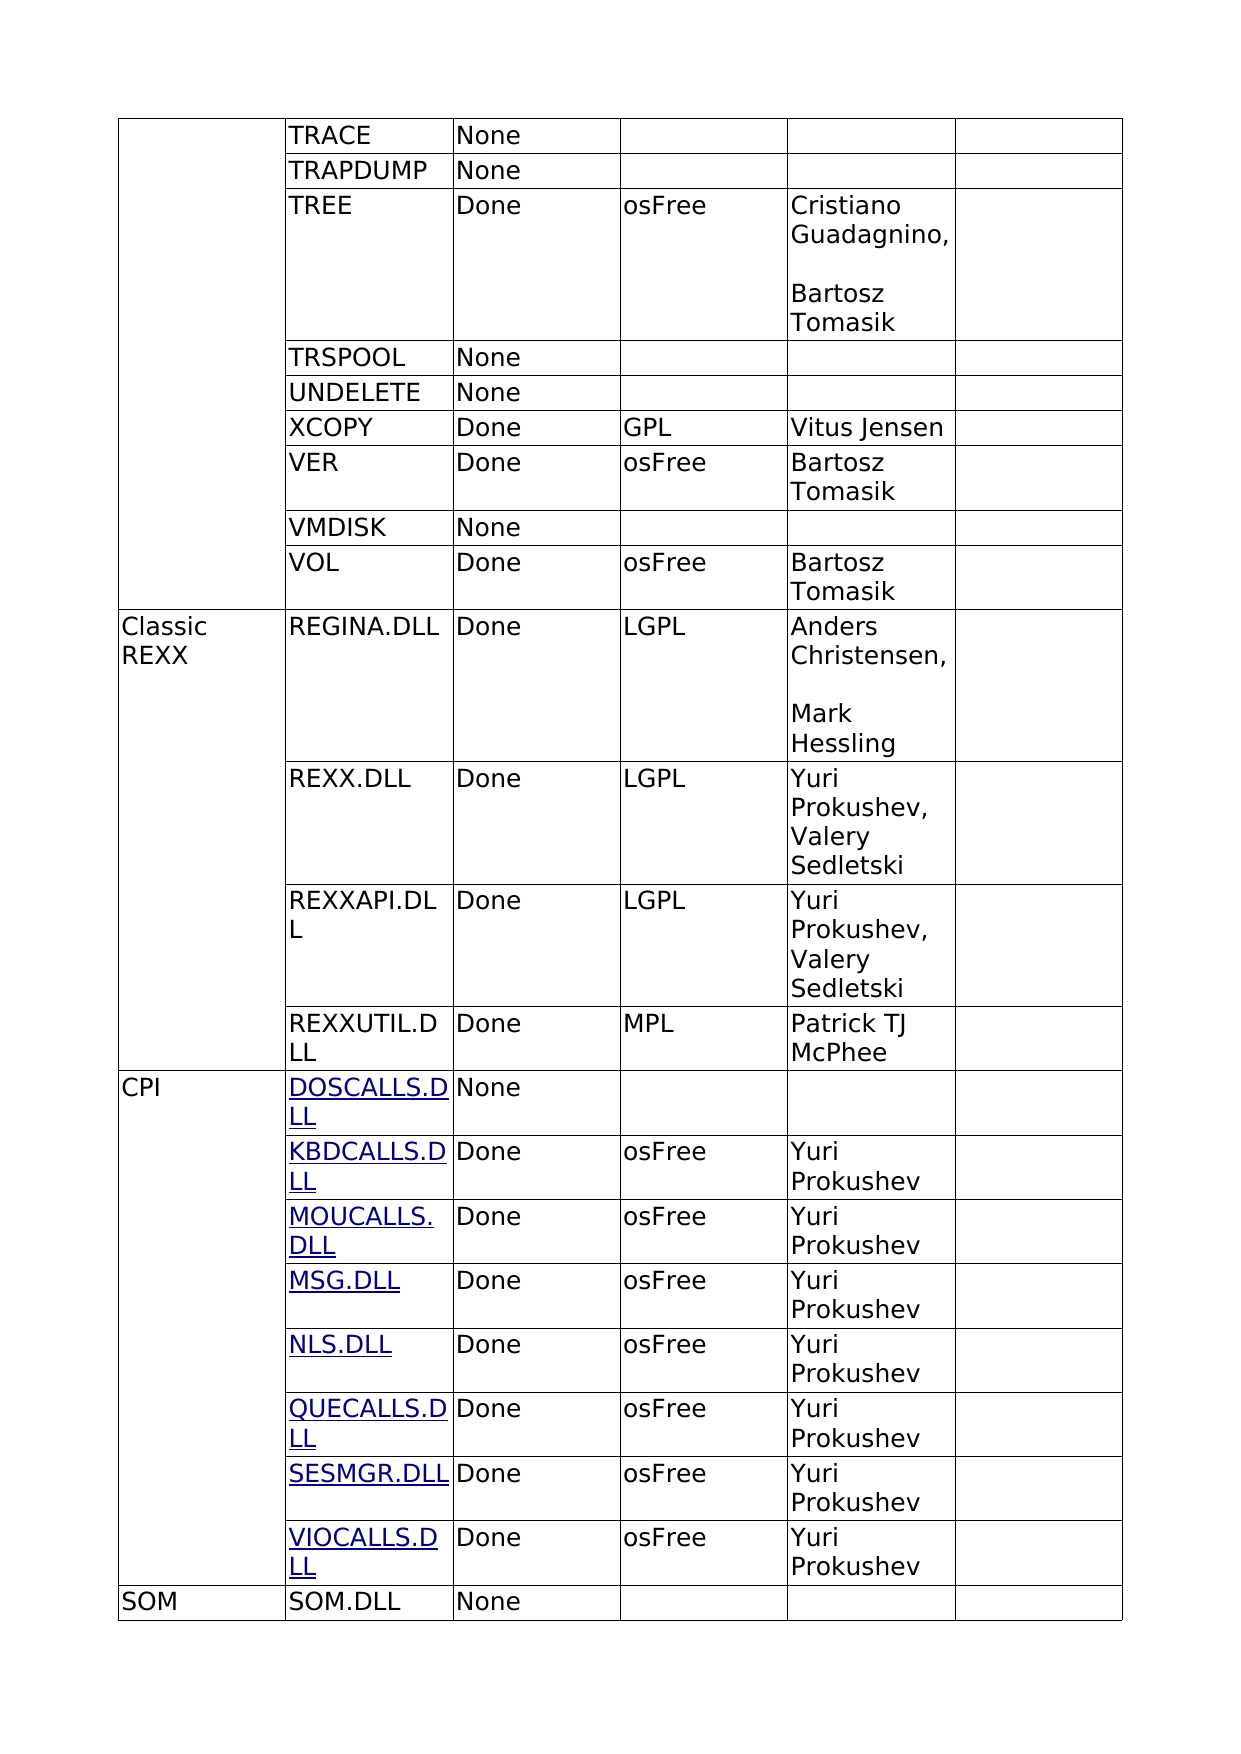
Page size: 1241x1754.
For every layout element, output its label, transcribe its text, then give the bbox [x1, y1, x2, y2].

table_cell [956, 511, 1122, 545]
table_cell [788, 1586, 955, 1619]
table_cell REXX.DLL [286, 762, 453, 883]
table_cell Done [454, 446, 620, 510]
table_cell [788, 341, 955, 375]
table_cell osFree [621, 189, 787, 340]
table_cell [956, 1521, 1122, 1584]
table_cell [621, 511, 787, 545]
table_cell [956, 1264, 1122, 1327]
table_cell Bartosz Tomasik [788, 546, 955, 609]
table_cell SOM [119, 1586, 285, 1619]
table_cell [956, 1393, 1122, 1456]
table_cell TRACE [286, 119, 453, 153]
table_cell NLS.DLL [286, 1329, 453, 1392]
table_cell Done [454, 610, 620, 761]
table_cell [956, 1457, 1122, 1520]
table_cell Done [454, 1521, 620, 1584]
table_cell Yuri Prokushev, Valery Sedletski [788, 885, 955, 1006]
table_cell Classic REXX [119, 610, 285, 1070]
table_cell TRSPOOL [286, 341, 453, 375]
table_cell osFree [621, 1521, 787, 1584]
table_cell Done [454, 1329, 620, 1392]
table_cell Yuri Prokushev, Valery Sedletski [788, 762, 955, 883]
table_cell LGPL [621, 762, 787, 883]
table_cell [956, 1136, 1122, 1199]
table_cell Yuri Prokushev [788, 1521, 955, 1584]
table_cell Patrick TJ McPhee [788, 1007, 955, 1070]
table_cell [956, 1071, 1122, 1134]
table_cell [956, 1586, 1122, 1619]
table_cell Bartosz Tomasik [788, 446, 955, 510]
table_cell XCOPY [286, 411, 453, 445]
table_cell TRAPDUMP [286, 154, 453, 188]
table_cell Done [454, 1264, 620, 1327]
table_cell osFree [621, 1264, 787, 1327]
table_cell [956, 411, 1122, 445]
table_cell Done [454, 1457, 620, 1520]
table_cell [956, 341, 1122, 375]
table_cell VMDISK [286, 511, 453, 545]
table_cell [956, 1329, 1122, 1392]
table_cell [621, 154, 787, 188]
table_cell Done [454, 885, 620, 1006]
table_cell SOM.DLL [286, 1586, 453, 1619]
table_cell osFree [621, 1200, 787, 1263]
table_cell osFree [621, 446, 787, 510]
table_cell REXXAPI.DLL [286, 885, 453, 1006]
table_cell [788, 511, 955, 545]
table_cell Cristiano Guadagnino, Bartosz Tomasik [788, 189, 955, 340]
table_cell Done [454, 1200, 620, 1263]
table_cell MOUCALLS.DLL [286, 1200, 453, 1263]
table_cell Yuri Prokushev [788, 1457, 955, 1520]
table_cell [119, 119, 285, 609]
table_cell None [454, 154, 620, 188]
table_cell Done [454, 411, 620, 445]
table_cell None [454, 341, 620, 375]
table_cell osFree [621, 1393, 787, 1456]
table_cell [956, 885, 1122, 1006]
table_cell [956, 446, 1122, 510]
table_cell None [454, 119, 620, 153]
table_cell [956, 1007, 1122, 1070]
table_cell Done [454, 189, 620, 340]
table_cell Yuri Prokushev [788, 1136, 955, 1199]
table_cell [621, 1071, 787, 1134]
table_cell TREE [286, 189, 453, 340]
table_cell [956, 189, 1122, 340]
table_cell [621, 376, 787, 410]
table_cell Yuri Prokushev [788, 1200, 955, 1263]
table_cell LGPL [621, 610, 787, 761]
table_cell None [454, 376, 620, 410]
table_cell osFree [621, 1136, 787, 1199]
table_cell None [454, 1586, 620, 1619]
table_cell [788, 154, 955, 188]
table_cell MPL [621, 1007, 787, 1070]
table_cell osFree [621, 1457, 787, 1520]
table_cell [621, 1586, 787, 1619]
table_cell VER [286, 446, 453, 510]
table_cell [956, 546, 1122, 609]
table_cell [788, 119, 955, 153]
table_cell osFree [621, 546, 787, 609]
table_cell Vitus Jensen [788, 411, 955, 445]
table_cell osFree [621, 1329, 787, 1392]
table_cell Done [454, 1007, 620, 1070]
table_cell [956, 610, 1122, 761]
table_cell Done [454, 1393, 620, 1456]
table_cell [621, 341, 787, 375]
table_cell Done [454, 1136, 620, 1199]
table_cell KBDCALLS.DLL [286, 1136, 453, 1199]
table_cell Yuri Prokushev [788, 1329, 955, 1392]
table_cell [956, 154, 1122, 188]
table_cell QUECALLS.DLL [286, 1393, 453, 1456]
table_cell VIOCALLS.DLL [286, 1521, 453, 1584]
table_cell Yuri Prokushev [788, 1393, 955, 1456]
table_cell UNDELETE [286, 376, 453, 410]
table_cell Yuri Prokushev [788, 1264, 955, 1327]
table_cell [621, 119, 787, 153]
table_cell LGPL [621, 885, 787, 1006]
table_cell None [454, 511, 620, 545]
table_cell REGINA.DLL [286, 610, 453, 761]
table_cell CPI [119, 1071, 285, 1584]
table_cell SESMGR.DLL [286, 1457, 453, 1520]
table_cell REXXUTIL.DLL [286, 1007, 453, 1070]
table_cell [956, 762, 1122, 883]
table_cell Done [454, 762, 620, 883]
table_cell None [454, 1071, 620, 1134]
table_cell [788, 376, 955, 410]
table_cell Done [454, 546, 620, 609]
table_cell Anders Christensen, Mark Hessling [788, 610, 955, 761]
table_cell [788, 1071, 955, 1134]
table_cell MSG.DLL [286, 1264, 453, 1327]
table_cell GPL [621, 411, 787, 445]
table_cell [956, 119, 1122, 153]
table_cell [956, 376, 1122, 410]
table_cell VOL [286, 546, 453, 609]
table_cell DOSCALLS.DLL [286, 1071, 453, 1134]
table_cell [956, 1200, 1122, 1263]
